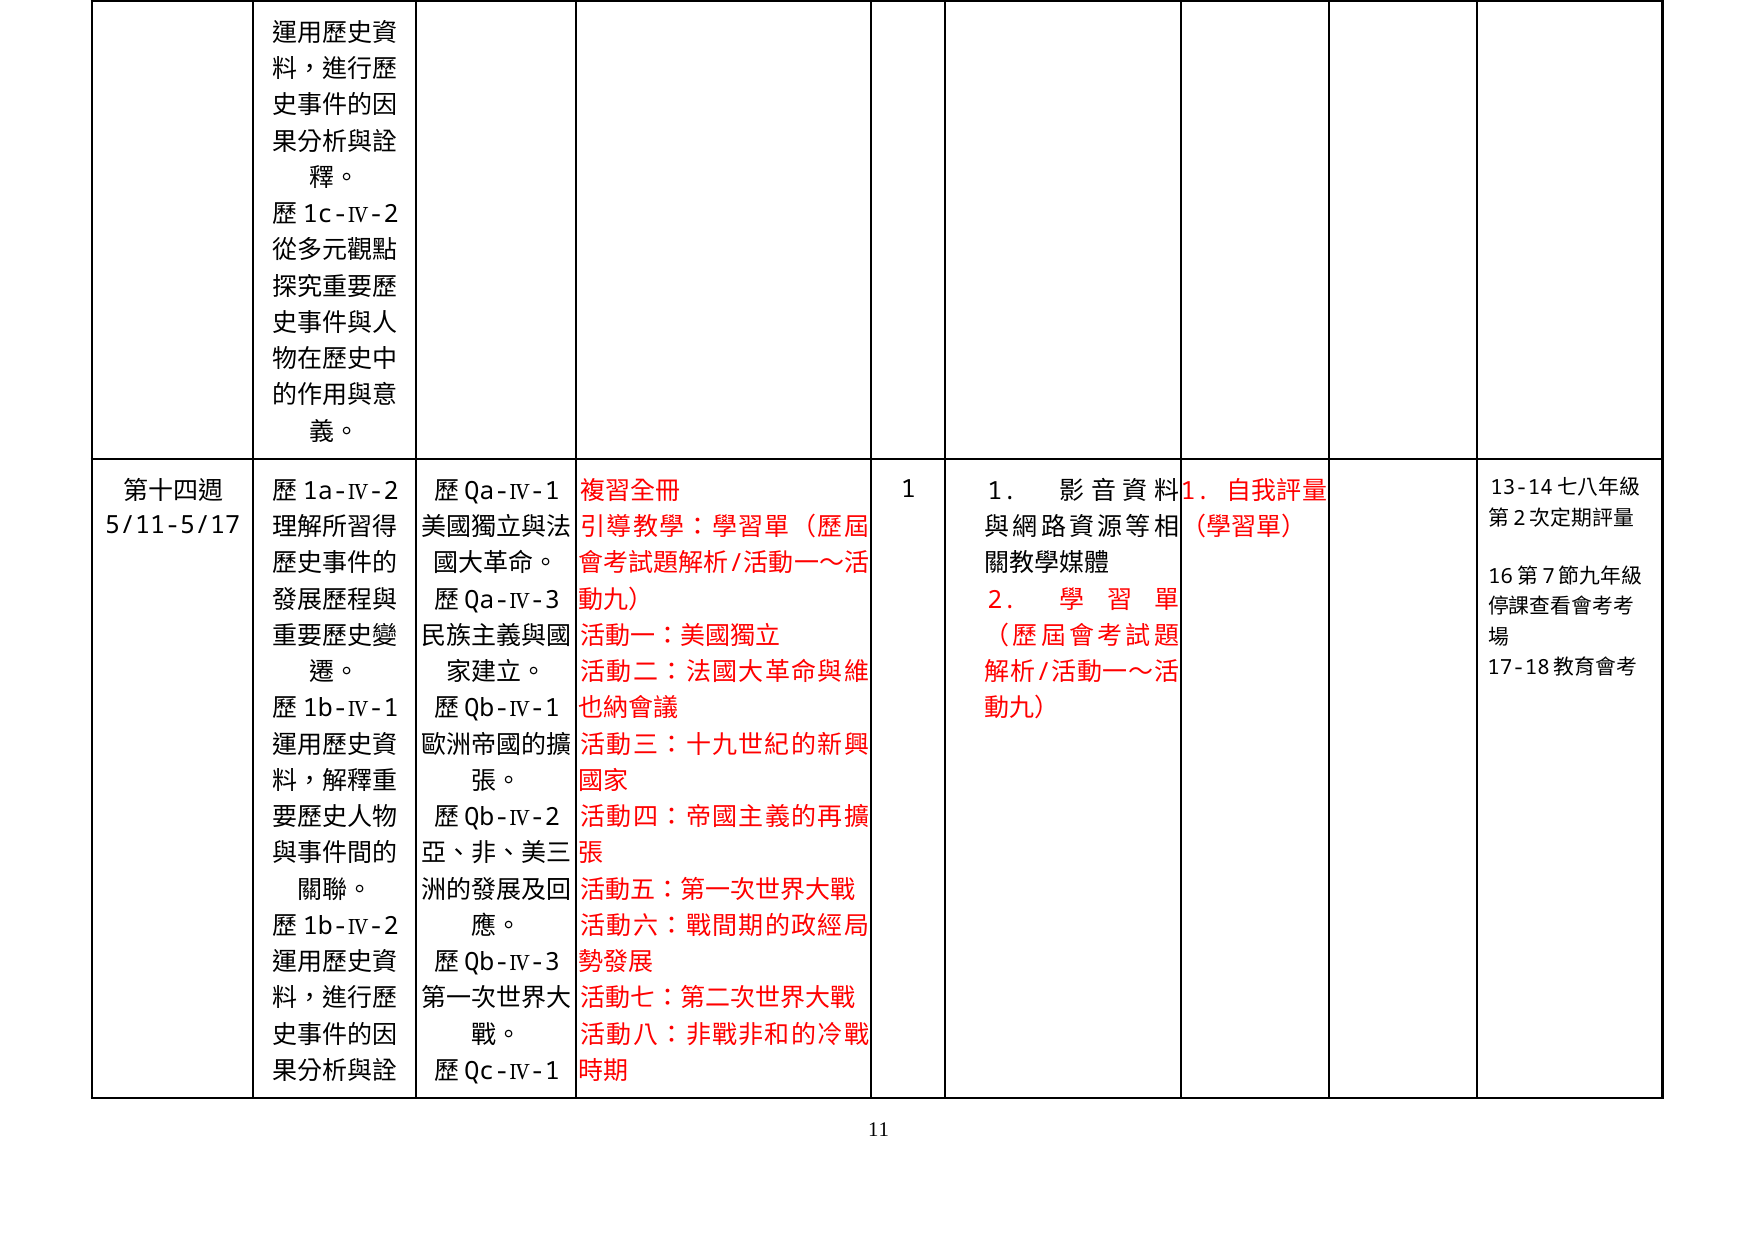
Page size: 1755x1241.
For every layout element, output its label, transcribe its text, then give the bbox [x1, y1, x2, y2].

table_cell [872, 2, 944, 458]
table_cell 歷Qa-Ⅳ-1 美國獨立與法國大革命。 歷Qa-Ⅳ-3 民族主義與國家建立。 歷Qb-Ⅳ-1 歐洲帝國的擴張。 歷Qb-Ⅳ-2 亞、非、美三洲的發展及回應。 歷Qb-Ⅳ-3 第一次世界大戰。 歷Qc-Ⅳ-1 [417, 460, 575, 1097]
table_cell 複習全冊 引導教學：學習單（歷屆會考試題解析/活動一～活動九） 活動一：美國獨立 活動二：法國大革命與維也納會議 活動三：十九世紀的新興國家 活動四：帝國主義的再擴張 活動五：第一次世界大戰 活動六：戰間期的政經局勢發展 活動七：第二次世界大戰 活動八：非戰非和的冷戰時期 [577, 460, 870, 1097]
table_cell 運用歷史資料，進行歷史事件的因果分析與詮釋。 歷1c-Ⅳ-2 從多元觀點探究重要歷史事件與人物在歷史中的作用與意義。 [254, 2, 415, 458]
table_cell 1. 自我評量 （學習單） [1182, 460, 1328, 1097]
table_cell [577, 2, 870, 458]
table_cell [946, 2, 1180, 458]
table_cell [1330, 460, 1476, 1097]
table_cell [417, 2, 575, 458]
table_cell 1 [872, 460, 944, 1097]
table_cell 歷1a-Ⅳ-2 理解所習得歷史事件的發展歷程與重要歷史變遷。 歷1b-Ⅳ-1 運用歷史資料，解釋重要歷史人物與事件間的關聯。 歷1b-Ⅳ-2 運用歷史資料，進行歷史事件的因果分析與詮 [254, 460, 415, 1097]
table_cell [1478, 2, 1661, 458]
table_cell [93, 2, 252, 458]
table_cell [1182, 2, 1328, 458]
table_cell 13-14七八年級第2次定期評量 16第7節九年級停課查看會考考場 17-18教育會考 [1478, 460, 1661, 1097]
table_cell [1330, 2, 1476, 458]
table_cell 影音資料與網路資源等相關教學媒體 學習單（歷屆會考試題解析/活動一～活動九） [946, 460, 1180, 1097]
table_cell 第十四週5/11-5/17 [93, 460, 252, 1097]
